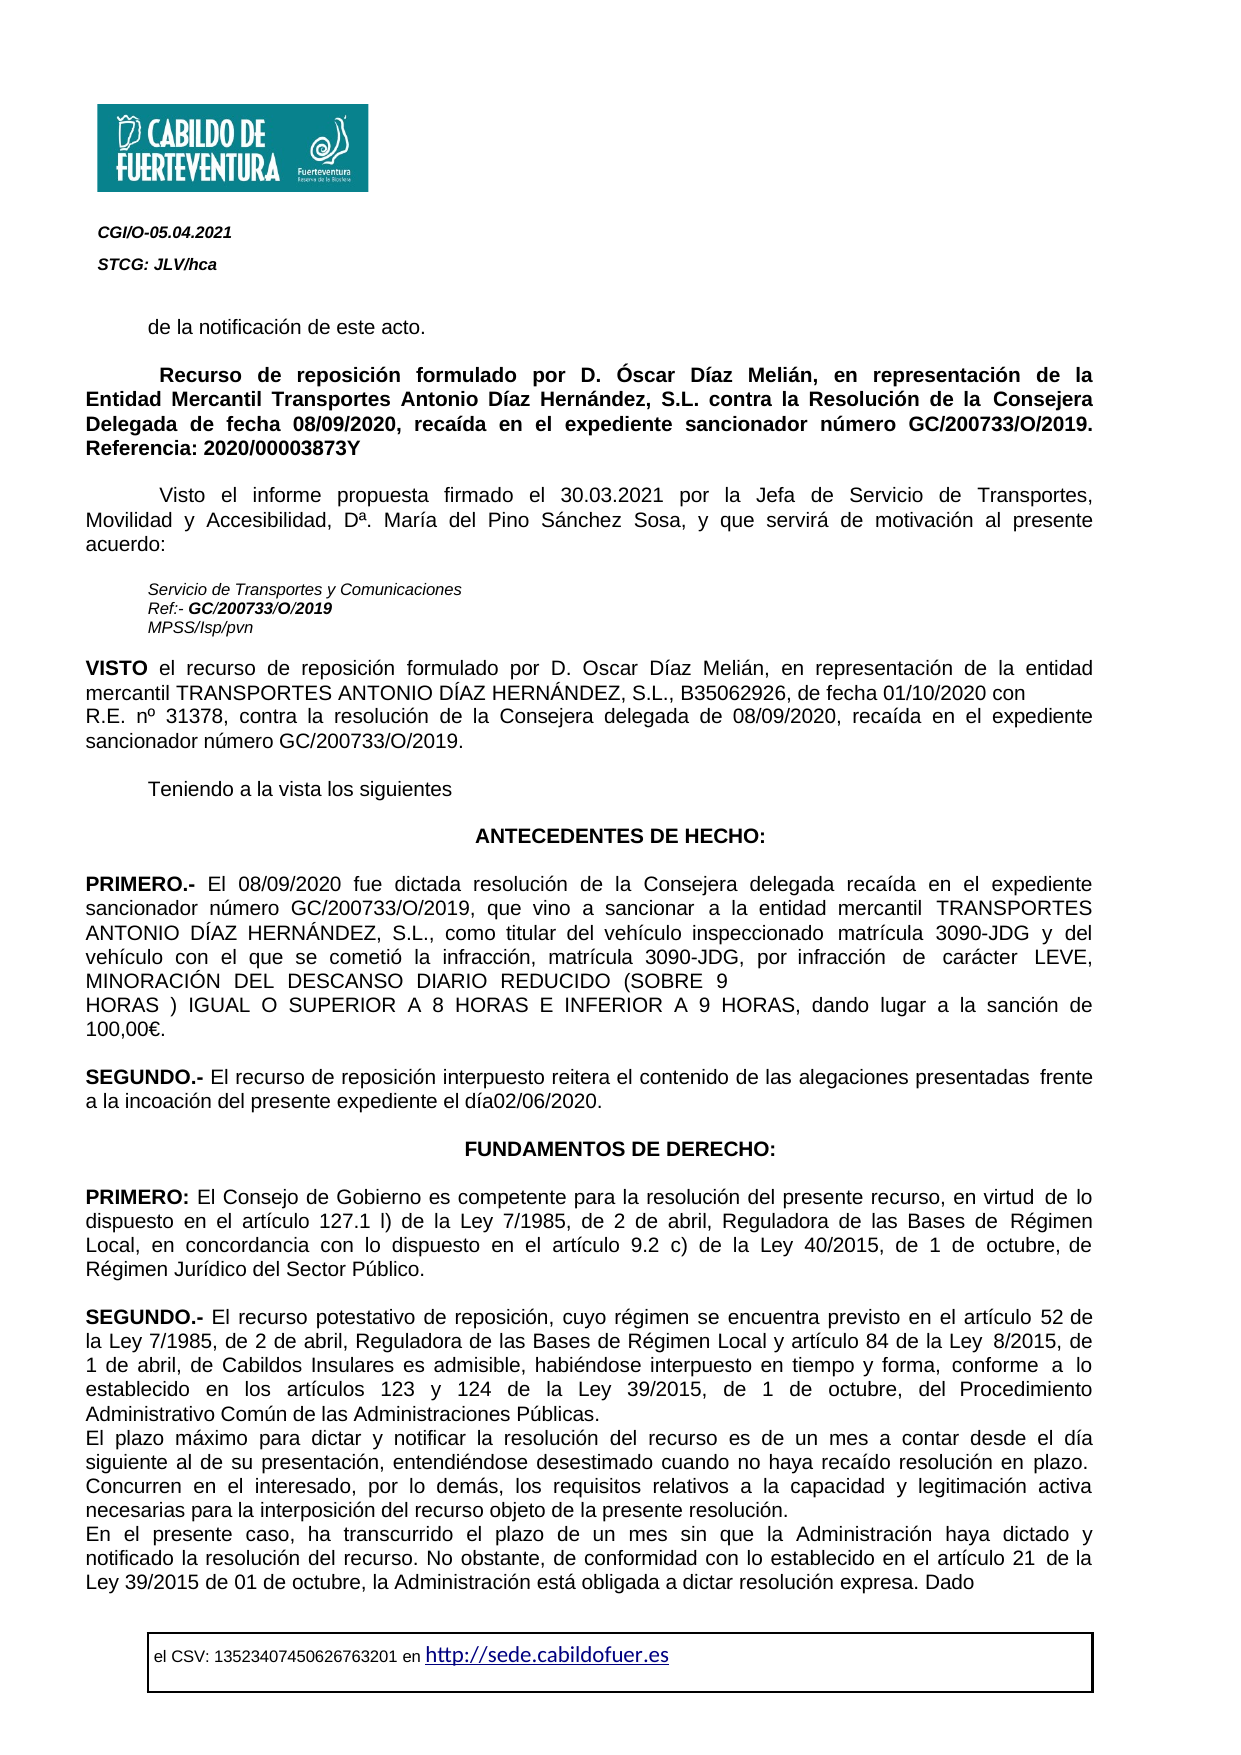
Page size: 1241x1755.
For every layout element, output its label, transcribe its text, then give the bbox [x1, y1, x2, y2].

text HORAS ) IGUAL O SUPERIOR A 8 HORAS E INFERIOR A 9 HORAS, dando lugar a la sanción de 100,00€. [85, 993, 1093, 1041]
subtitle FUNDAMENTOS DE DERECHO: [463, 1137, 778, 1161]
text Concurren en el interesado, por lo demás, los requisitos relativos a la capacidad y legitimación activa necesarias para la interposición del recurso objeto de la presente resolución. [85, 1474, 1093, 1522]
text El plazo máximo para dictar y notificar la resolución del recurso es de un mes a contar desde el día siguiente al de su presentación, entendiéndose desestimado cuando no haya recaído resolución en plazo. [85, 1425, 1093, 1474]
text Visto el informe propuesta firmado el 30.03.2021 por la Jefa de Servicio de Transportes, Movilidad y Accesibilidad, Dª. María del Pino Sánchez Sosa, y que servirá de motivación al presente acuerdo: [85, 483, 1093, 556]
text SEGUNDO.- El recurso potestativo de reposición, cuyo régimen se encuentra previsto en el artículo 52 de la Ley 7/1985, de 2 de abril, Reguladora de las Bases de Régimen Local y artículo 84 de la Ley 8/2015, de 1 de abril, de Cabildos Insulares es admisible, habiéndose interpuesto en tiempo y forma, conforme a lo establecido en los artículos 123 y 124 de la Ley 39/2015, de 1 de octubre, del Procedimiento Administrativo Común de las Administraciones Públicas. [85, 1305, 1093, 1425]
text Teniendo a la vista los siguientes [148, 776, 1107, 800]
text de la notificación de este acto. [148, 315, 1107, 339]
text Servicio de Transportes y Comunicaciones Ref:- GC/200733/O/2019 [148, 579, 494, 618]
text SEGUNDO.- El recurso de reposición interpuesto reitera el contenido de las alegaciones presentadas frente a la incoación del presente expediente el día02/06/2020. [85, 1064, 1093, 1113]
text PRIMERO.- El 08/09/2020 fue dictada resolución de la Consejera delegada recaída en el expediente sancionador número GC/200733/O/2019, que vino a sancionar a la entidad mercantil TRANSPORTES ANTONIO DÍAZ HERNÁNDEZ, S.L., como titular del vehículo inspeccionado matrícula 3090-JDG y del vehículo con el que se cometió la infracción, matrícula 3090-JDG, por infracción de carácter LEVE, MINORACIÓN DEL DESCANSO DIARIO REDUCIDO (SOBRE 9 [85, 872, 1093, 993]
text MPSS/Isp/pvn [148, 618, 1107, 637]
subtitle Recurso de reposición formulado por D. Óscar Díaz Melián, en representación de la Entidad Mercantil Transportes Antonio Díaz Hernández, S.L. contra la Resolución de la Consejera Delegada de fecha 08/09/2020, recaída en el expediente sancionador número GC/200733/O/2019. Referencia: 2020/00003873Y [85, 363, 1093, 459]
text VISTO el recurso de reposición formulado por D. Oscar Díaz Melián, en representación de la entidad mercantil TRANSPORTES ANTONIO DÍAZ HERNÁNDEZ, S.L., B35062926, de fecha 01/10/2020 con [85, 656, 1093, 704]
text En el presente caso, ha transcurrido el plazo de un mes sin que la Administración haya dictado y notificado la resolución del recurso. No obstante, de conformidad con lo establecido en el artículo 21 de la Ley 39/2015 de 01 de octubre, la Administración está obligada a dictar resolución expresa. Dado [85, 1522, 1093, 1594]
text R.E. nº 31378, contra la resolución de la Consejera delegada de 08/09/2020, recaída en el expediente sancionador número GC/200733/O/2019. [85, 704, 1093, 752]
subtitle ANTECEDENTES DE HECHO: [473, 824, 768, 848]
text PRIMERO: El Consejo de Gobierno es competente para la resolución del presente recurso, en virtud de lo dispuesto en el artículo 127.1 l) de la Ley 7/1985, de 2 de abril, Reguladora de las Bases de Régimen Local, en concordancia con lo dispuesto en el artículo 9.2 c) de la Ley 40/2015, de 1 de octubre, de Régimen Jurídico del Sector Público. [85, 1184, 1093, 1281]
